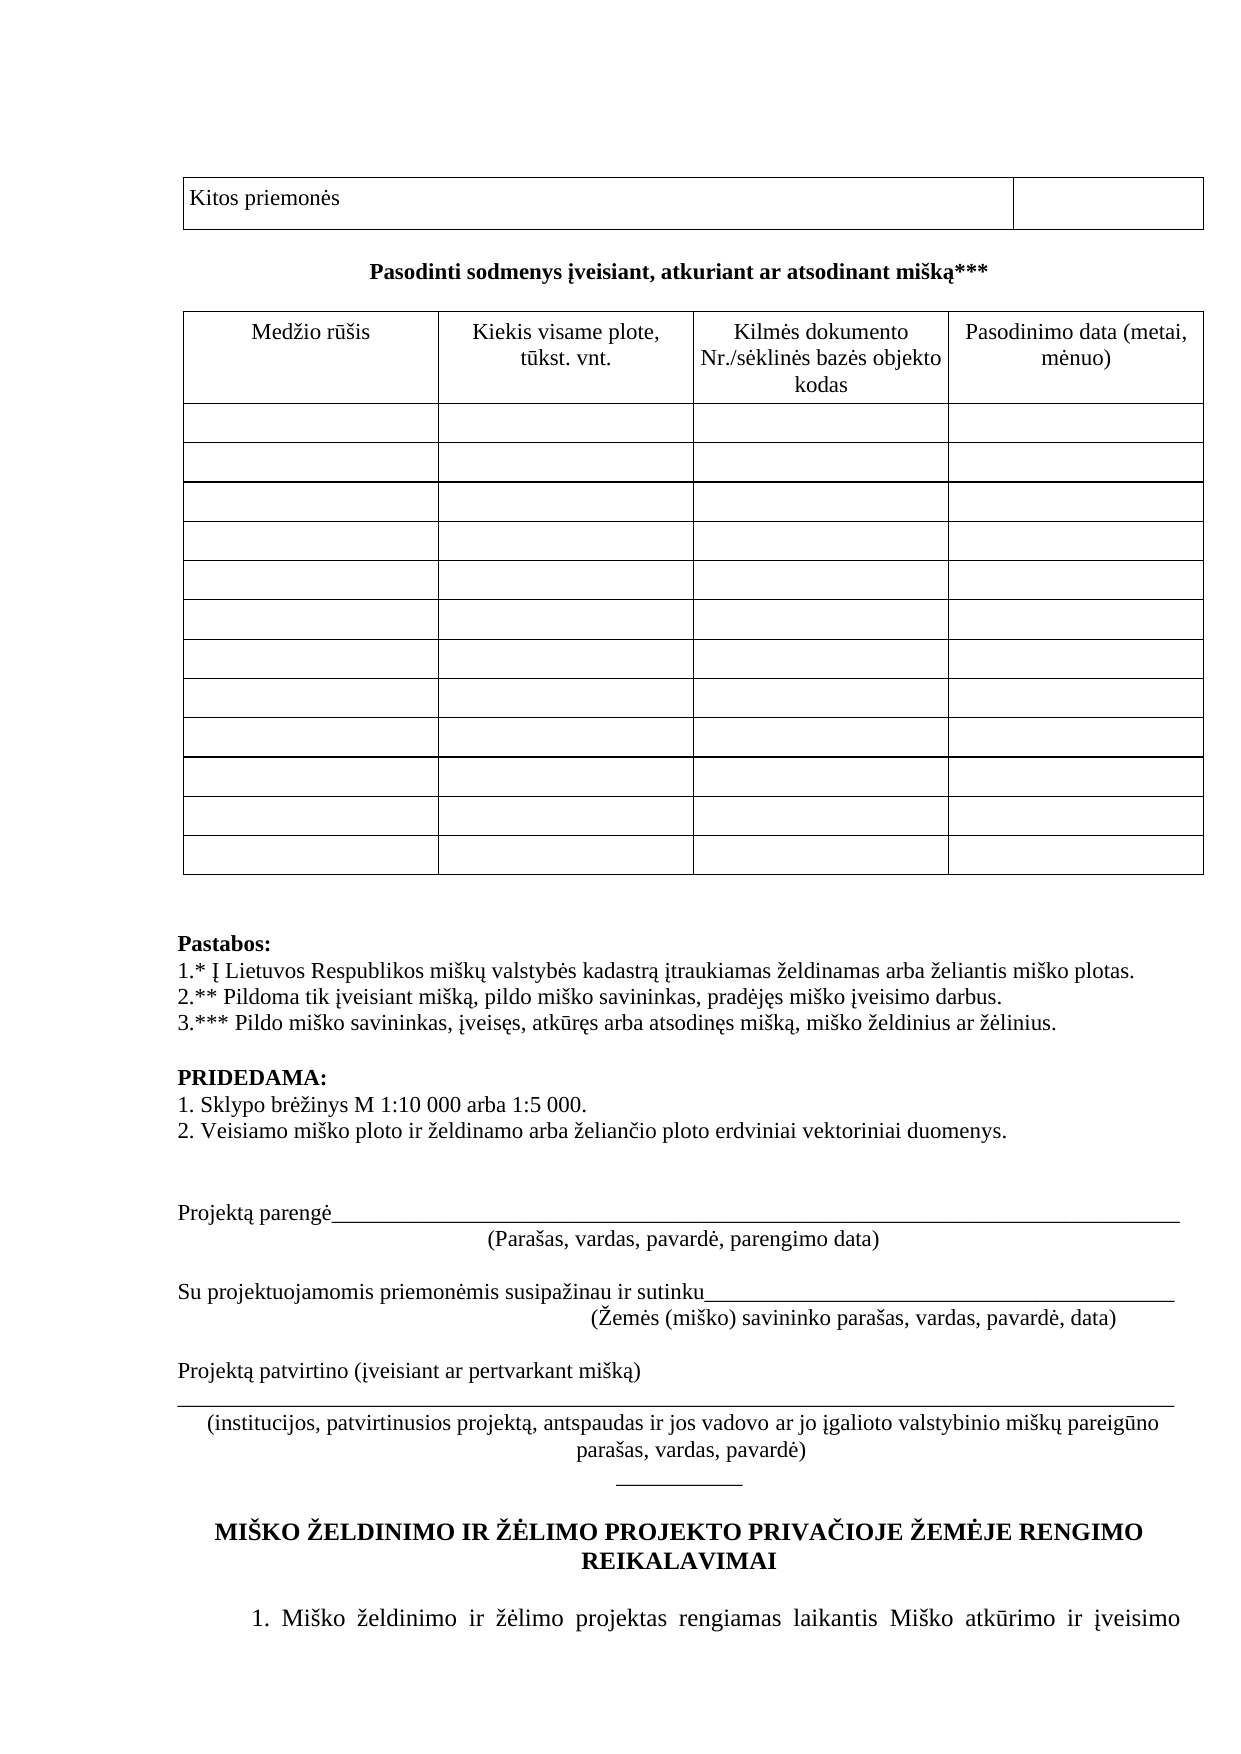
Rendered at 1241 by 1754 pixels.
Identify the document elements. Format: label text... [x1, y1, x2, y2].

table_cell [694, 718, 948, 756]
text 3.*** Pildo miško savininkas, įveisęs, atkūręs arba atsodinęs mišką, miško želdinius ar žėlinius. [177, 1009, 1181, 1036]
table_cell [439, 561, 693, 599]
table_header Medžio rūšis [184, 312, 438, 403]
table_cell [184, 679, 438, 717]
table_cell [694, 797, 948, 835]
table_header Pasodinimo data (metai, mėnuo) [949, 312, 1203, 403]
text (Žemės (miško) savininko parašas, vardas, pavardė, data) [177, 1304, 1122, 1330]
table_cell [949, 600, 1203, 638]
table_cell [694, 443, 948, 481]
table_cell [439, 797, 693, 835]
table_cell [439, 718, 693, 756]
text (Parašas, vardas, pavardė, parengimo data) [177, 1225, 1181, 1251]
table_cell Kitos priemonės [184, 178, 1013, 228]
text ___________ [177, 1462, 1181, 1488]
table_cell [949, 561, 1203, 599]
table_cell [439, 836, 693, 874]
table_cell [949, 443, 1203, 481]
table_cell [694, 640, 948, 678]
text _______________________________________________________________________________________ [177, 1383, 1181, 1409]
table_cell [694, 404, 948, 442]
table_cell [184, 758, 438, 796]
table_cell [694, 836, 948, 874]
table_cell [184, 718, 438, 756]
table_cell [184, 404, 438, 442]
table_cell [694, 679, 948, 717]
table_cell [184, 600, 438, 638]
table_cell [439, 483, 693, 521]
text parašas, vardas, pavardė) [177, 1436, 1181, 1462]
table_header Kilmės dokumento Nr./sėklinės bazės objekto kodas [694, 312, 948, 403]
table_cell [184, 836, 438, 874]
text 2.** Pildoma tik įveisiant mišką, pildo miško savininkas, pradėjęs miško įveisimo darbus. [177, 983, 1181, 1009]
table_cell [694, 561, 948, 599]
table_cell [439, 443, 693, 481]
table_cell [439, 758, 693, 796]
table_cell [184, 640, 438, 678]
text Projektą patvirtino (įveisiant ar pertvarkant mišką) [177, 1357, 1181, 1383]
table_cell [694, 600, 948, 638]
table_cell [949, 483, 1203, 521]
text 1. Sklypo brėžinys M 1:10 000 arba 1:5 000. [177, 1091, 1181, 1117]
text Pastabos: [177, 930, 1181, 957]
table_cell [694, 758, 948, 796]
table_cell [439, 640, 693, 678]
table_cell [184, 483, 438, 521]
table_cell [949, 640, 1203, 678]
text 1.* Į Lietuvos Respublikos miškų valstybės kadastrą įtraukiamas želdinamas arba želiantis miško plotas. [177, 957, 1181, 983]
table_cell [949, 522, 1203, 560]
table_cell [949, 404, 1203, 442]
table_cell [949, 758, 1203, 796]
table_cell [439, 522, 693, 560]
text 2. Veisiamo miško ploto ir želdinamo arba želiančio ploto erdviniai vektoriniai duomenys. [177, 1117, 1181, 1143]
text MIŠKO ŽELDINIMO IR ŽĖLIMO PROJEKTO PRIVAČIOJE ŽEMĖJE RENGIMO REIKALAVIMAI [177, 1517, 1181, 1575]
table_cell [439, 600, 693, 638]
table_cell [439, 679, 693, 717]
table_cell [184, 522, 438, 560]
table_cell [949, 836, 1203, 874]
table_cell [1014, 178, 1203, 228]
table_cell [439, 404, 693, 442]
table_cell [949, 797, 1203, 835]
table_cell [694, 522, 948, 560]
table_cell [949, 679, 1203, 717]
text Projektą parengė__________________________________________________________________________ [177, 1199, 1181, 1225]
table_cell [184, 797, 438, 835]
text Su projektuojamomis priemonėmis susipažinau ir sutinku_________________________________________ [177, 1278, 1181, 1304]
text Pasodinti sodmenys įveisiant, atkuriant ar atsodinant mišką*** [177, 258, 1181, 284]
text (institucijos, patvirtinusios projektą, antspaudas ir jos vadovo ar jo įgalioto valstybinio miškų pareigūno [177, 1409, 1181, 1436]
table_cell [184, 561, 438, 599]
text PRIDEDAMA: [177, 1064, 1181, 1091]
table_cell [694, 483, 948, 521]
table_cell [184, 443, 438, 481]
text 1. Miško želdinimo ir žėlimo projektas rengiamas laikantis Miško atkūrimo ir įveisimo [177, 1603, 1181, 1632]
table_header Kiekis visame plote, tūkst. vnt. [439, 312, 693, 403]
table_cell [949, 718, 1203, 756]
